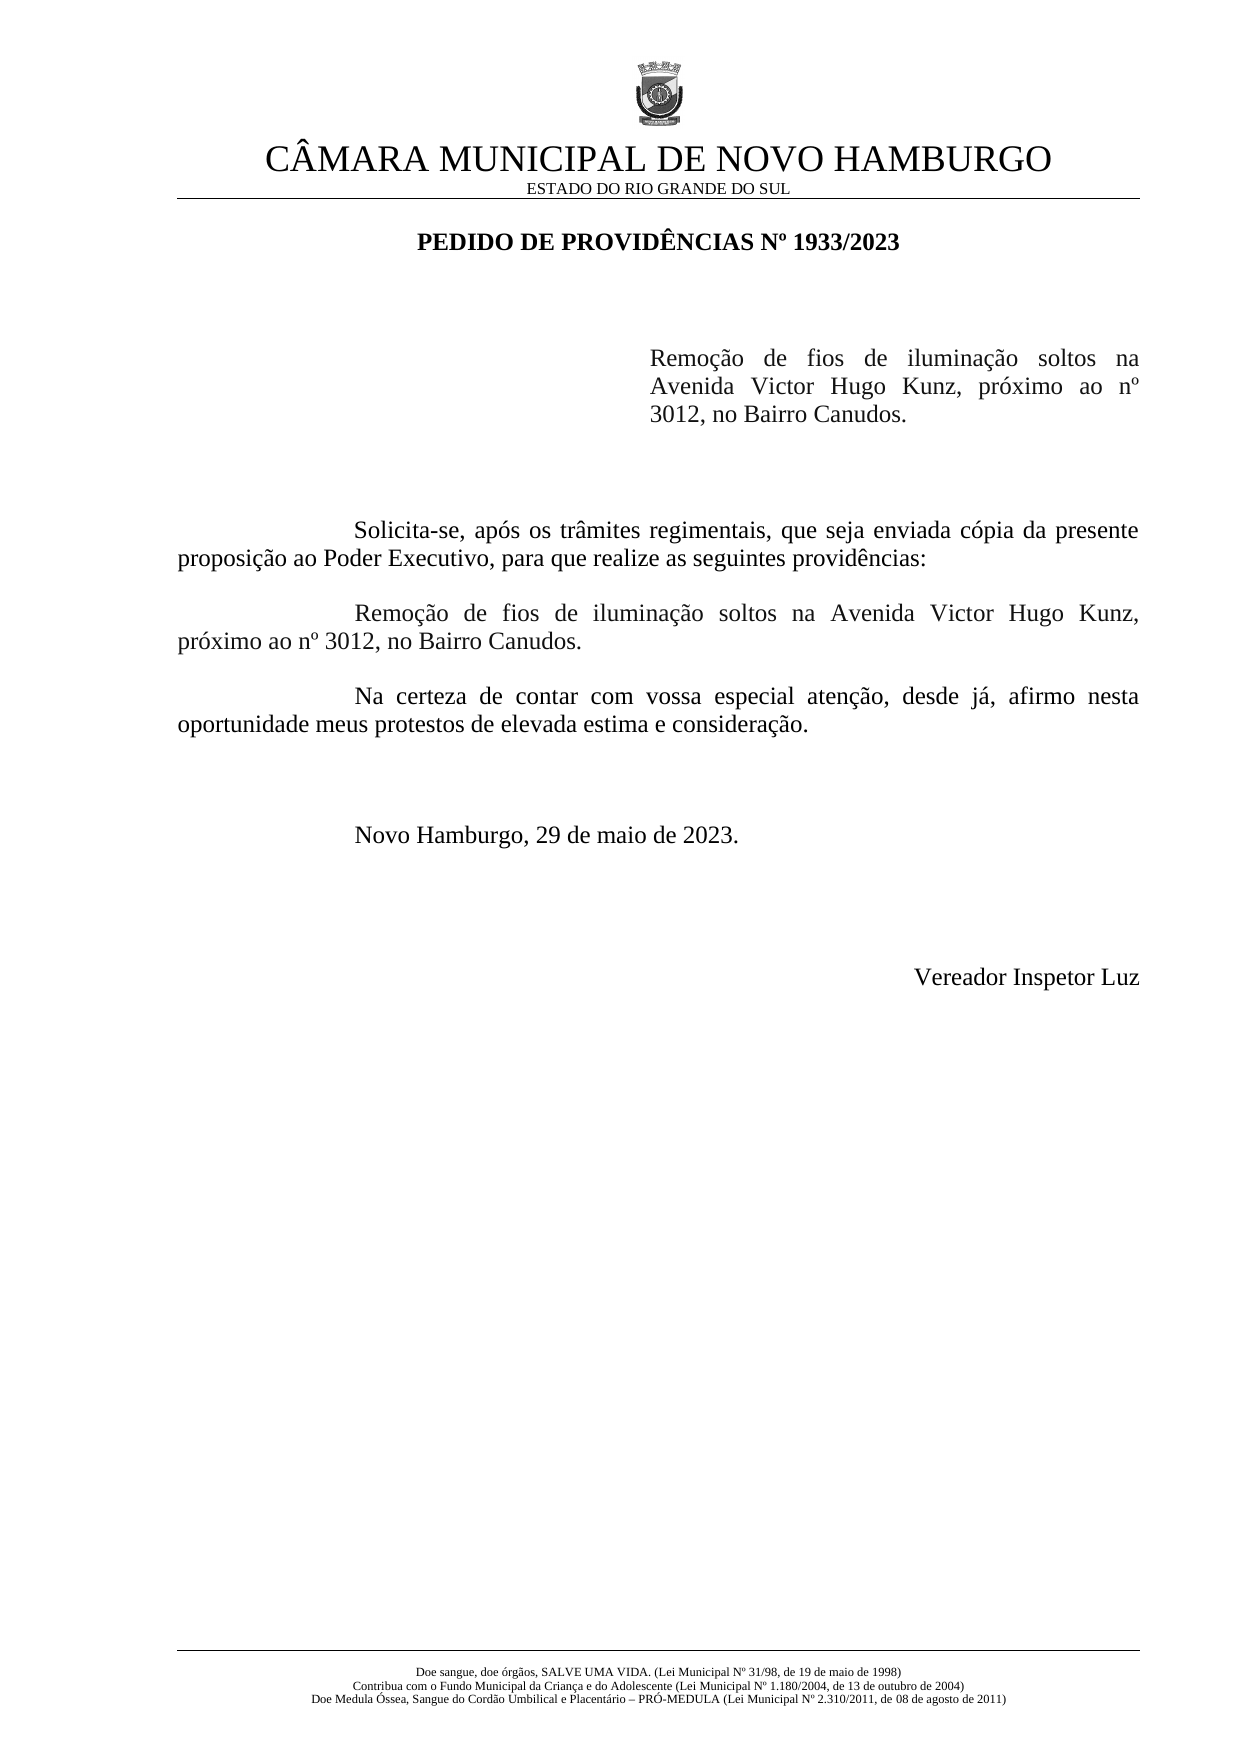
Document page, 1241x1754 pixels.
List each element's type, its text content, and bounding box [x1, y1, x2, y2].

text Remoção de fios de iluminação soltos na Avenida Victor Hugo Kunz, próximo ao nº 3012, no Bairro Canudos. [177, 599, 1140, 655]
text Solicita-se, após os trâmites regimentais, que seja enviada cópia da presente proposição ao Poder Executivo, para que realize as seguintes providências: [177, 516, 1140, 572]
text Vereador Inspetor Luz [177, 963, 1140, 991]
text PEDIDO DE PROVIDÊNCIAS Nº 1933/2023 [177, 228, 1140, 256]
text Novo Hamburgo, 29 de maio de 2023. [177, 821, 1140, 849]
text Remoção de fios de iluminação soltos na Avenida Victor Hugo Kunz, próximo ao nº 3012, no Bairro Canudos. [649, 344, 1140, 428]
text Na certeza de contar com vossa especial atenção, desde já, afirmo nesta oportunidade meus protestos de elevada estima e consideração. [177, 682, 1140, 738]
